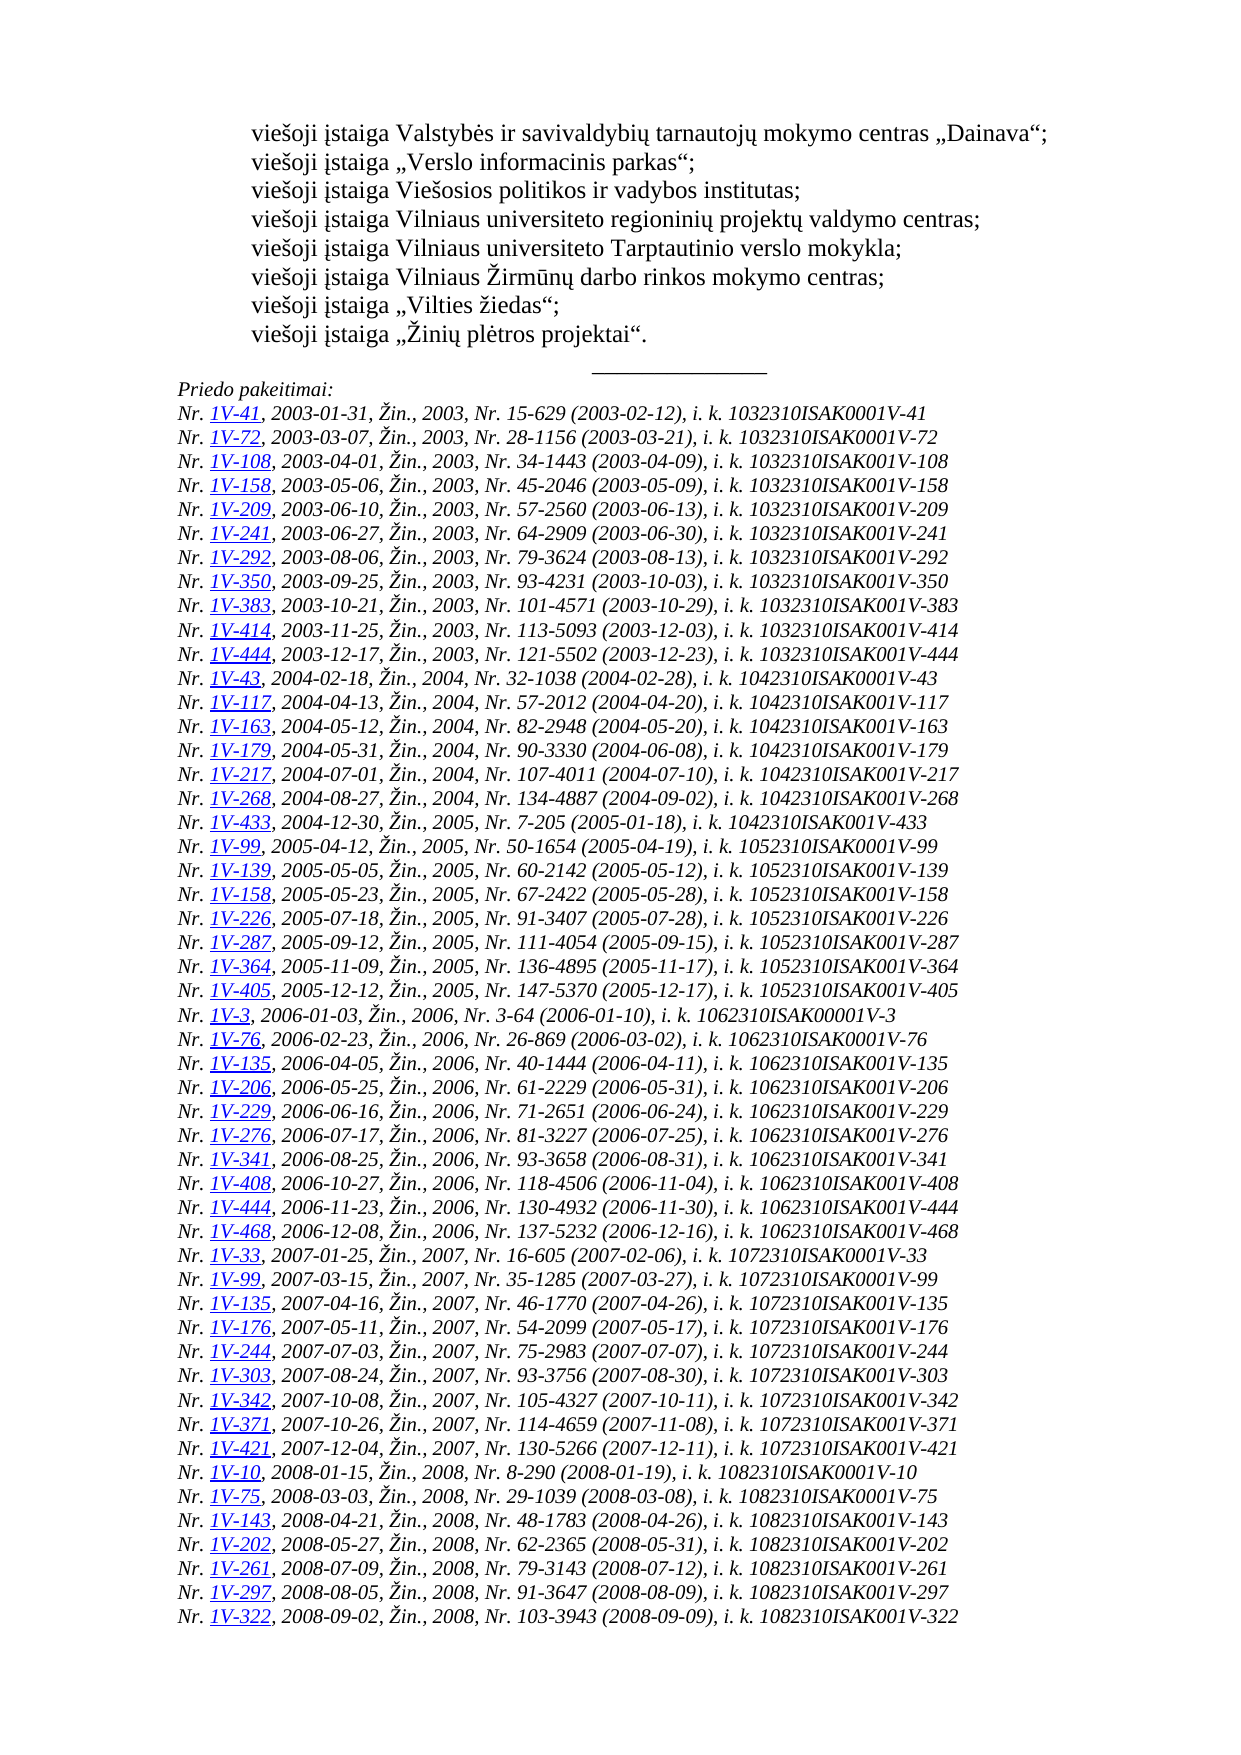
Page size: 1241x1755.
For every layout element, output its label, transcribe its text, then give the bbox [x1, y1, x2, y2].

text Nr. 1V-261, 2008-07-09, Žin., 2008, Nr. 79-3143 (2008-07-12), i. k. 1082310ISAK001V-261 [177, 1556, 1181, 1580]
text Nr. 1V-41, 2003-01-31, Žin., 2003, Nr. 15-629 (2003-02-12), i. k. 1032310ISAK0001V-41 [177, 401, 1181, 425]
text Nr. 1V-303, 2007-08-24, Žin., 2007, Nr. 93-3756 (2007-08-30), i. k. 1072310ISAK001V-303 [177, 1363, 1181, 1387]
text ______________ [177, 348, 1181, 377]
text Nr. 1V-3, 2006-01-03, Žin., 2006, Nr. 3-64 (2006-01-10), i. k. 1062310ISAK00001V-3 [177, 1002, 1181, 1027]
text Nr. 1V-158, 2003-05-06, Žin., 2003, Nr. 45-2046 (2003-05-09), i. k. 1032310ISAK001V-158 [177, 473, 1181, 497]
text Nr. 1V-179, 2004-05-31, Žin., 2004, Nr. 90-3330 (2004-06-08), i. k. 1042310ISAK001V-179 [177, 738, 1181, 762]
text viešoji įstaiga Vilniaus Žirmūnų darbo rinkos mokymo centras; [177, 262, 1181, 291]
text Nr. 1V-341, 2006-08-25, Žin., 2006, Nr. 93-3658 (2006-08-31), i. k. 1062310ISAK001V-341 [177, 1147, 1181, 1171]
text Nr. 1V-206, 2006-05-25, Žin., 2006, Nr. 61-2229 (2006-05-31), i. k. 1062310ISAK001V-206 [177, 1075, 1181, 1099]
text Nr. 1V-135, 2006-04-05, Žin., 2006, Nr. 40-1444 (2006-04-11), i. k. 1062310ISAK001V-135 [177, 1051, 1181, 1075]
text Nr. 1V-322, 2008-09-02, Žin., 2008, Nr. 103-3943 (2008-09-09), i. k. 1082310ISAK001V-322 [177, 1604, 1181, 1628]
text Nr. 1V-444, 2006-11-23, Žin., 2006, Nr. 130-4932 (2006-11-30), i. k. 1062310ISAK001V-444 [177, 1195, 1181, 1219]
text Nr. 1V-433, 2004-12-30, Žin., 2005, Nr. 7-205 (2005-01-18), i. k. 1042310ISAK001V-433 [177, 810, 1181, 834]
text Nr. 1V-371, 2007-10-26, Žin., 2007, Nr. 114-4659 (2007-11-08), i. k. 1072310ISAK001V-371 [177, 1412, 1181, 1436]
text Nr. 1V-244, 2007-07-03, Žin., 2007, Nr. 75-2983 (2007-07-07), i. k. 1072310ISAK001V-244 [177, 1339, 1181, 1363]
text Nr. 1V-10, 2008-01-15, Žin., 2008, Nr. 8-290 (2008-01-19), i. k. 1082310ISAK0001V-10 [177, 1460, 1181, 1484]
text Nr. 1V-364, 2005-11-09, Žin., 2005, Nr. 136-4895 (2005-11-17), i. k. 1052310ISAK001V-364 [177, 954, 1181, 978]
text Nr. 1V-383, 2003-10-21, Žin., 2003, Nr. 101-4571 (2003-10-29), i. k. 1032310ISAK001V-383 [177, 593, 1181, 617]
text Nr. 1V-43, 2004-02-18, Žin., 2004, Nr. 32-1038 (2004-02-28), i. k. 1042310ISAK0001V-43 [177, 666, 1181, 690]
text viešoji įstaiga „Vilties žiedas“; [177, 291, 1181, 319]
text Nr. 1V-217, 2004-07-01, Žin., 2004, Nr. 107-4011 (2004-07-10), i. k. 1042310ISAK001V-217 [177, 762, 1181, 786]
text Nr. 1V-108, 2003-04-01, Žin., 2003, Nr. 34-1443 (2003-04-09), i. k. 1032310ISAK001V-108 [177, 449, 1181, 473]
text Nr. 1V-421, 2007-12-04, Žin., 2007, Nr. 130-5266 (2007-12-11), i. k. 1072310ISAK001V-421 [177, 1436, 1181, 1460]
text Nr. 1V-405, 2005-12-12, Žin., 2005, Nr. 147-5370 (2005-12-17), i. k. 1052310ISAK001V-405 [177, 978, 1181, 1002]
text viešoji įstaiga Vilniaus universiteto regioninių projektų valdymo centras; [177, 204, 1181, 233]
text Nr. 1V-229, 2006-06-16, Žin., 2006, Nr. 71-2651 (2006-06-24), i. k. 1062310ISAK001V-229 [177, 1099, 1181, 1123]
text Nr. 1V-287, 2005-09-12, Žin., 2005, Nr. 111-4054 (2005-09-15), i. k. 1052310ISAK001V-287 [177, 930, 1181, 954]
text viešoji įstaiga Vilniaus universiteto Tarptautinio verslo mokykla; [177, 233, 1181, 262]
text Nr. 1V-163, 2004-05-12, Žin., 2004, Nr. 82-2948 (2004-05-20), i. k. 1042310ISAK001V-163 [177, 714, 1181, 738]
text Nr. 1V-408, 2006-10-27, Žin., 2006, Nr. 118-4506 (2006-11-04), i. k. 1062310ISAK001V-408 [177, 1171, 1181, 1195]
text Nr. 1V-75, 2008-03-03, Žin., 2008, Nr. 29-1039 (2008-03-08), i. k. 1082310ISAK0001V-75 [177, 1484, 1181, 1508]
text Nr. 1V-468, 2006-12-08, Žin., 2006, Nr. 137-5232 (2006-12-16), i. k. 1062310ISAK001V-468 [177, 1219, 1181, 1243]
text Nr. 1V-342, 2007-10-08, Žin., 2007, Nr. 105-4327 (2007-10-11), i. k. 1072310ISAK001V-342 [177, 1387, 1181, 1412]
text Nr. 1V-76, 2006-02-23, Žin., 2006, Nr. 26-869 (2006-03-02), i. k. 1062310ISAK0001V-76 [177, 1027, 1181, 1051]
text Nr. 1V-202, 2008-05-27, Žin., 2008, Nr. 62-2365 (2008-05-31), i. k. 1082310ISAK001V-202 [177, 1532, 1181, 1556]
text Nr. 1V-72, 2003-03-07, Žin., 2003, Nr. 28-1156 (2003-03-21), i. k. 1032310ISAK0001V-72 [177, 425, 1181, 449]
text Nr. 1V-139, 2005-05-05, Žin., 2005, Nr. 60-2142 (2005-05-12), i. k. 1052310ISAK001V-139 [177, 858, 1181, 882]
text viešoji įstaiga Valstybės ir savivaldybių tarnautojų mokymo centras „Dainava“; [177, 118, 1181, 147]
text Nr. 1V-117, 2004-04-13, Žin., 2004, Nr. 57-2012 (2004-04-20), i. k. 1042310ISAK001V-117 [177, 690, 1181, 714]
text viešoji įstaiga „Žinių plėtros projektai“. [177, 319, 1181, 348]
text Nr. 1V-350, 2003-09-25, Žin., 2003, Nr. 93-4231 (2003-10-03), i. k. 1032310ISAK001V-350 [177, 569, 1181, 593]
text Nr. 1V-209, 2003-06-10, Žin., 2003, Nr. 57-2560 (2003-06-13), i. k. 1032310ISAK001V-209 [177, 497, 1181, 521]
text Nr. 1V-414, 2003-11-25, Žin., 2003, Nr. 113-5093 (2003-12-03), i. k. 1032310ISAK001V-414 [177, 617, 1181, 642]
text Nr. 1V-99, 2007-03-15, Žin., 2007, Nr. 35-1285 (2007-03-27), i. k. 1072310ISAK0001V-99 [177, 1267, 1181, 1291]
text viešoji įstaiga „Verslo informacinis parkas“; [177, 147, 1181, 176]
text Nr. 1V-143, 2008-04-21, Žin., 2008, Nr. 48-1783 (2008-04-26), i. k. 1082310ISAK001V-143 [177, 1508, 1181, 1532]
text Nr. 1V-444, 2003-12-17, Žin., 2003, Nr. 121-5502 (2003-12-23), i. k. 1032310ISAK001V-444 [177, 642, 1181, 666]
text Nr. 1V-99, 2005-04-12, Žin., 2005, Nr. 50-1654 (2005-04-19), i. k. 1052310ISAK0001V-99 [177, 834, 1181, 858]
text Nr. 1V-292, 2003-08-06, Žin., 2003, Nr. 79-3624 (2003-08-13), i. k. 1032310ISAK001V-292 [177, 545, 1181, 569]
text Nr. 1V-268, 2004-08-27, Žin., 2004, Nr. 134-4887 (2004-09-02), i. k. 1042310ISAK001V-268 [177, 786, 1181, 810]
text Nr. 1V-276, 2006-07-17, Žin., 2006, Nr. 81-3227 (2006-07-25), i. k. 1062310ISAK001V-276 [177, 1123, 1181, 1147]
text Nr. 1V-33, 2007-01-25, Žin., 2007, Nr. 16-605 (2007-02-06), i. k. 1072310ISAK0001V-33 [177, 1243, 1181, 1267]
text Nr. 1V-176, 2007-05-11, Žin., 2007, Nr. 54-2099 (2007-05-17), i. k. 1072310ISAK001V-176 [177, 1315, 1181, 1339]
text Priedo pakeitimai: [177, 377, 1181, 401]
text Nr. 1V-241, 2003-06-27, Žin., 2003, Nr. 64-2909 (2003-06-30), i. k. 1032310ISAK001V-241 [177, 521, 1181, 545]
text Nr. 1V-135, 2007-04-16, Žin., 2007, Nr. 46-1770 (2007-04-26), i. k. 1072310ISAK001V-135 [177, 1291, 1181, 1315]
text Nr. 1V-158, 2005-05-23, Žin., 2005, Nr. 67-2422 (2005-05-28), i. k. 1052310ISAK001V-158 [177, 882, 1181, 906]
text viešoji įstaiga Viešosios politikos ir vadybos institutas; [177, 176, 1181, 204]
text Nr. 1V-226, 2005-07-18, Žin., 2005, Nr. 91-3407 (2005-07-28), i. k. 1052310ISAK001V-226 [177, 906, 1181, 930]
text Nr. 1V-297, 2008-08-05, Žin., 2008, Nr. 91-3647 (2008-08-09), i. k. 1082310ISAK001V-297 [177, 1580, 1181, 1604]
